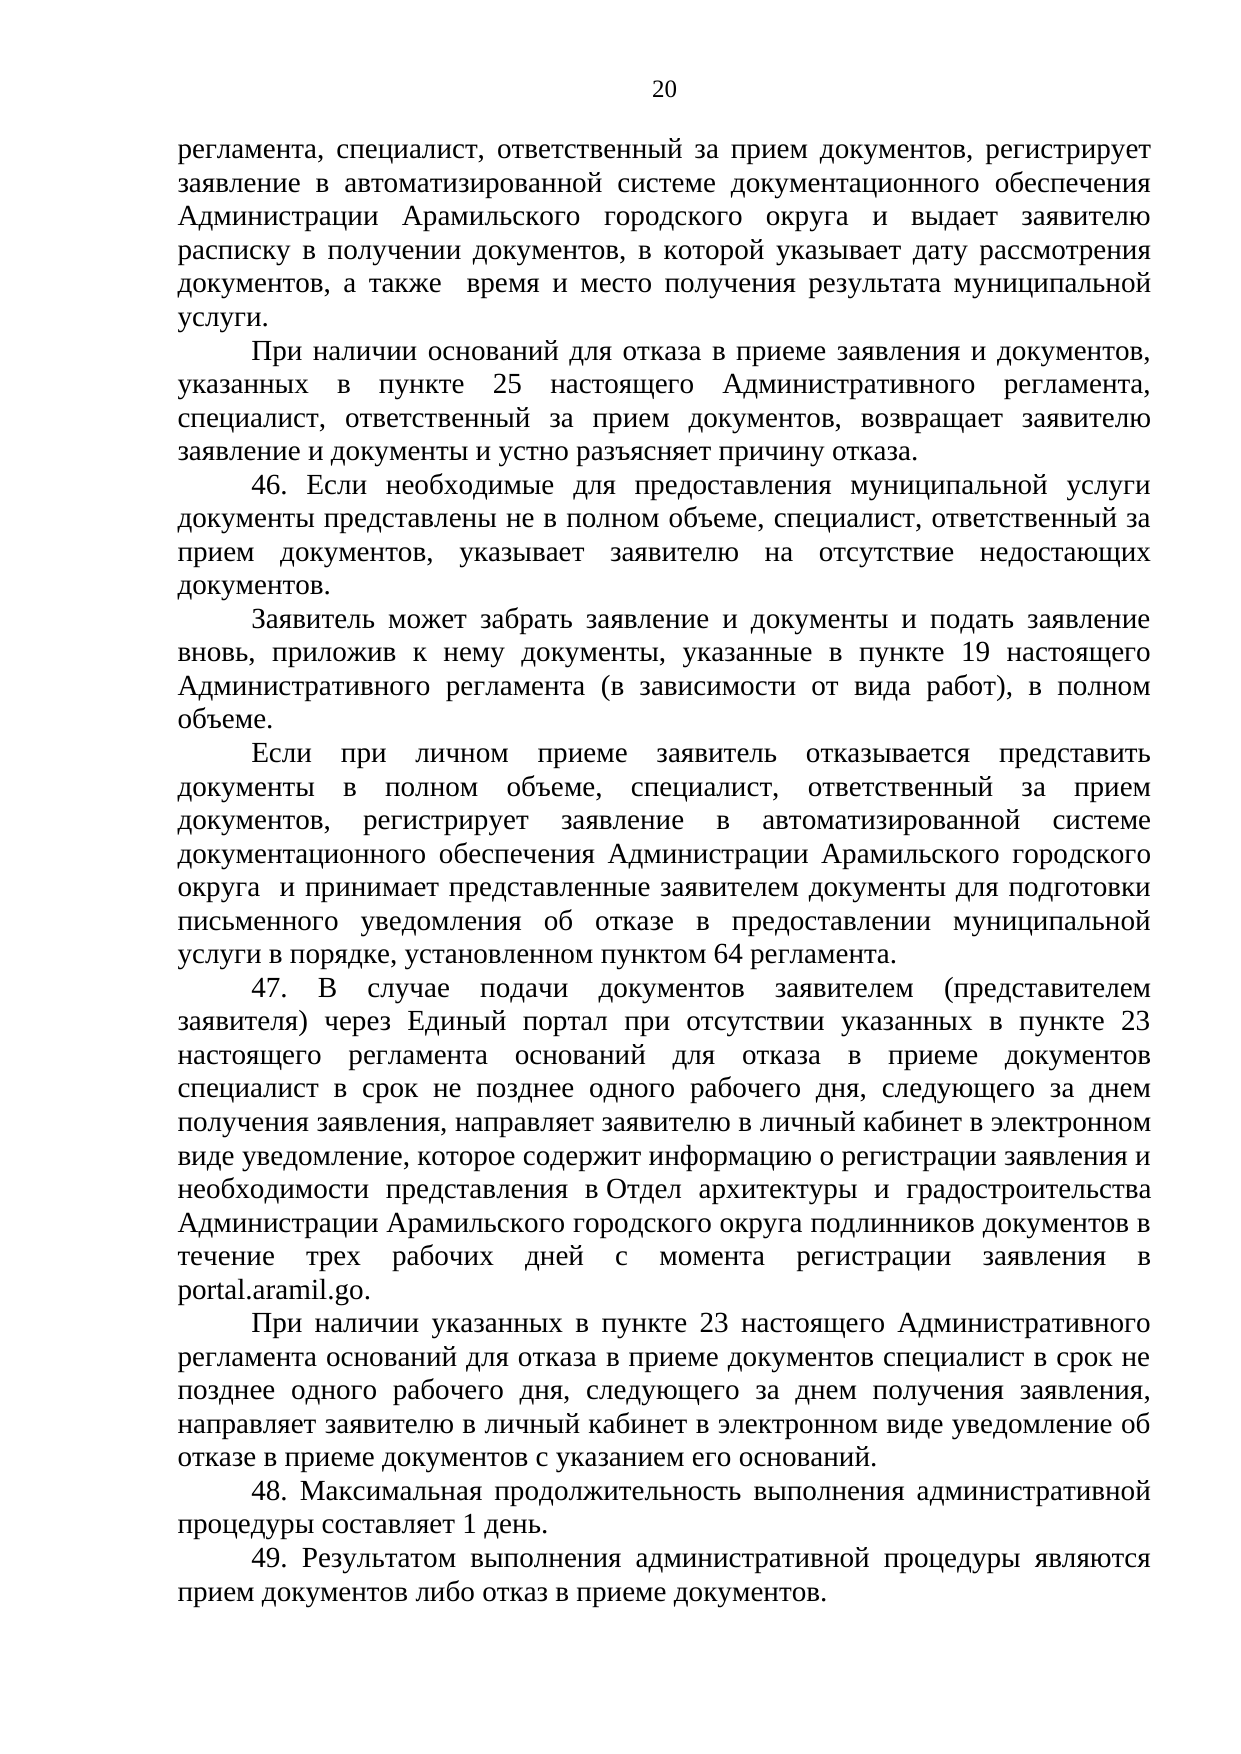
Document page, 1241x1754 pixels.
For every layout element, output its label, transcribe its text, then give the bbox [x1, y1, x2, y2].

text 47. В случае подачи документов заявителем (представителем заявителя) через Единый портал при отсутствии указанных в пункте 23 настоящего регламента оснований для отказа в приеме документов специалист в срок не позднее одного рабочего дня, следующего за днем получения заявления, направляет заявителю в личный кабинет в электронном виде уведомление, которое содержит информацию о регистрации заявления и необходимости представления в Отдел архитектуры и градостроительства Администрации Арамильского городского округа подлинников документов в течение трех рабочих дней с момента регистрации заявления в portal.aramil.go. [177, 970, 1152, 1305]
text При наличии оснований для отказа в приеме заявления и документов, указанных в пункте 25 настоящего Административного регламента, специалист, ответственный за прием документов, возвращает заявителю заявление и документы и устно разъясняет причину отказа. [177, 333, 1152, 467]
text 49. Результатом выполнения административной процедуры являются прием документов либо отказ в приеме документов. [177, 1540, 1152, 1607]
text 46. Если необходимые для предоставления муниципальной услуги документы представлены не в полном объеме, специалист, ответственный за прием документов, указывает заявителю на отсутствие недостающих документов. [177, 467, 1152, 601]
text 48. Максимальная продолжительность выполнения административной процедуры составляет 1 день. [177, 1473, 1152, 1540]
text Если при личном приеме заявитель отказывается представить документы в полном объеме, специалист, ответственный за прием документов, регистрирует заявление в автоматизированной системе документационного обеспечения Администрации Арамильского городского округа и принимает представленные заявителем документы для подготовки письменного уведомления об отказе в предоставлении муниципальной услуги в порядке, установленном пунктом 64 регламента. [177, 735, 1152, 970]
text При наличии указанных в пункте 23 настоящего Административного регламента оснований для отказа в приеме документов специалист в срок не позднее одного рабочего дня, следующего за днем получения заявления, направляет заявителю в личный кабинет в электронном виде уведомление об отказе в приеме документов с указанием его оснований. [177, 1305, 1152, 1473]
text Заявитель может забрать заявление и документы и подать заявление вновь, приложив к нему документы, указанные в пункте 19 настоящего Административного регламента (в зависимости от вида работ), в полном объеме. [177, 601, 1152, 735]
text регламента, специалист, ответственный за прием документов, регистрирует заявление в автоматизированной системе документационного обеспечения Администрации Арамильского городского округа и выдает заявителю расписку в получении документов, в которой указывает дату рассмотрения документов, а также время и место получения результата муниципальной услуги. [177, 131, 1152, 333]
